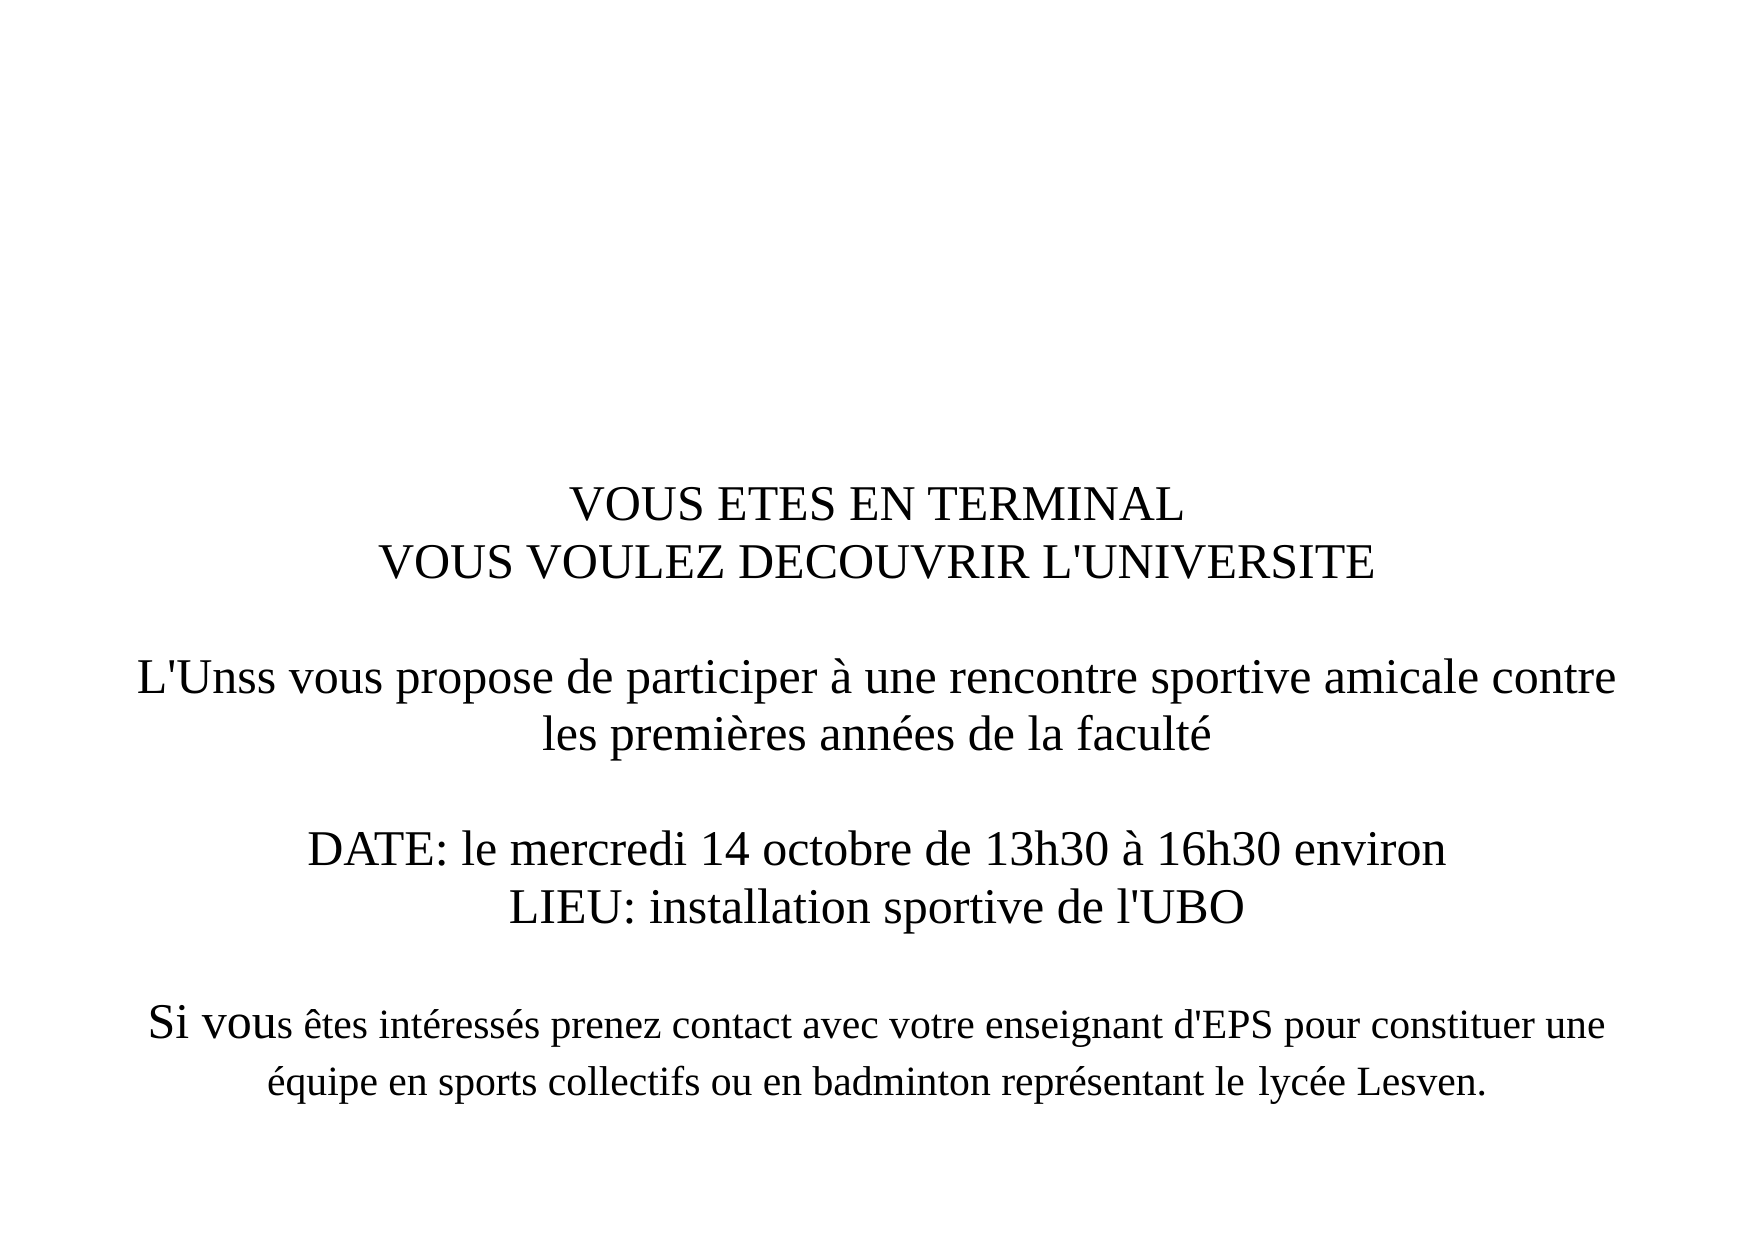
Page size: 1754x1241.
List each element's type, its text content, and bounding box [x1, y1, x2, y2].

text DATE: le mercredi 14 octobre de 13h30 à 16h30 environ [118, 819, 1636, 877]
text LIEU: installation sportive de l'UBO [118, 877, 1636, 934]
text L'Unss vous propose de participer à une rencontre sportive amicale contre les premières années de la faculté [118, 647, 1636, 762]
text VOUS ETES EN TERMINAL [118, 474, 1636, 532]
text Si vous êtes intéressés prenez contact avec votre enseignant d'EPS pour constituer une équipe en sports collectifs ou en badminton représentant le lycée Lesven. [118, 992, 1636, 1107]
text VOUS VOULEZ DECOUVRIR L'UNIVERSITE [118, 532, 1636, 589]
